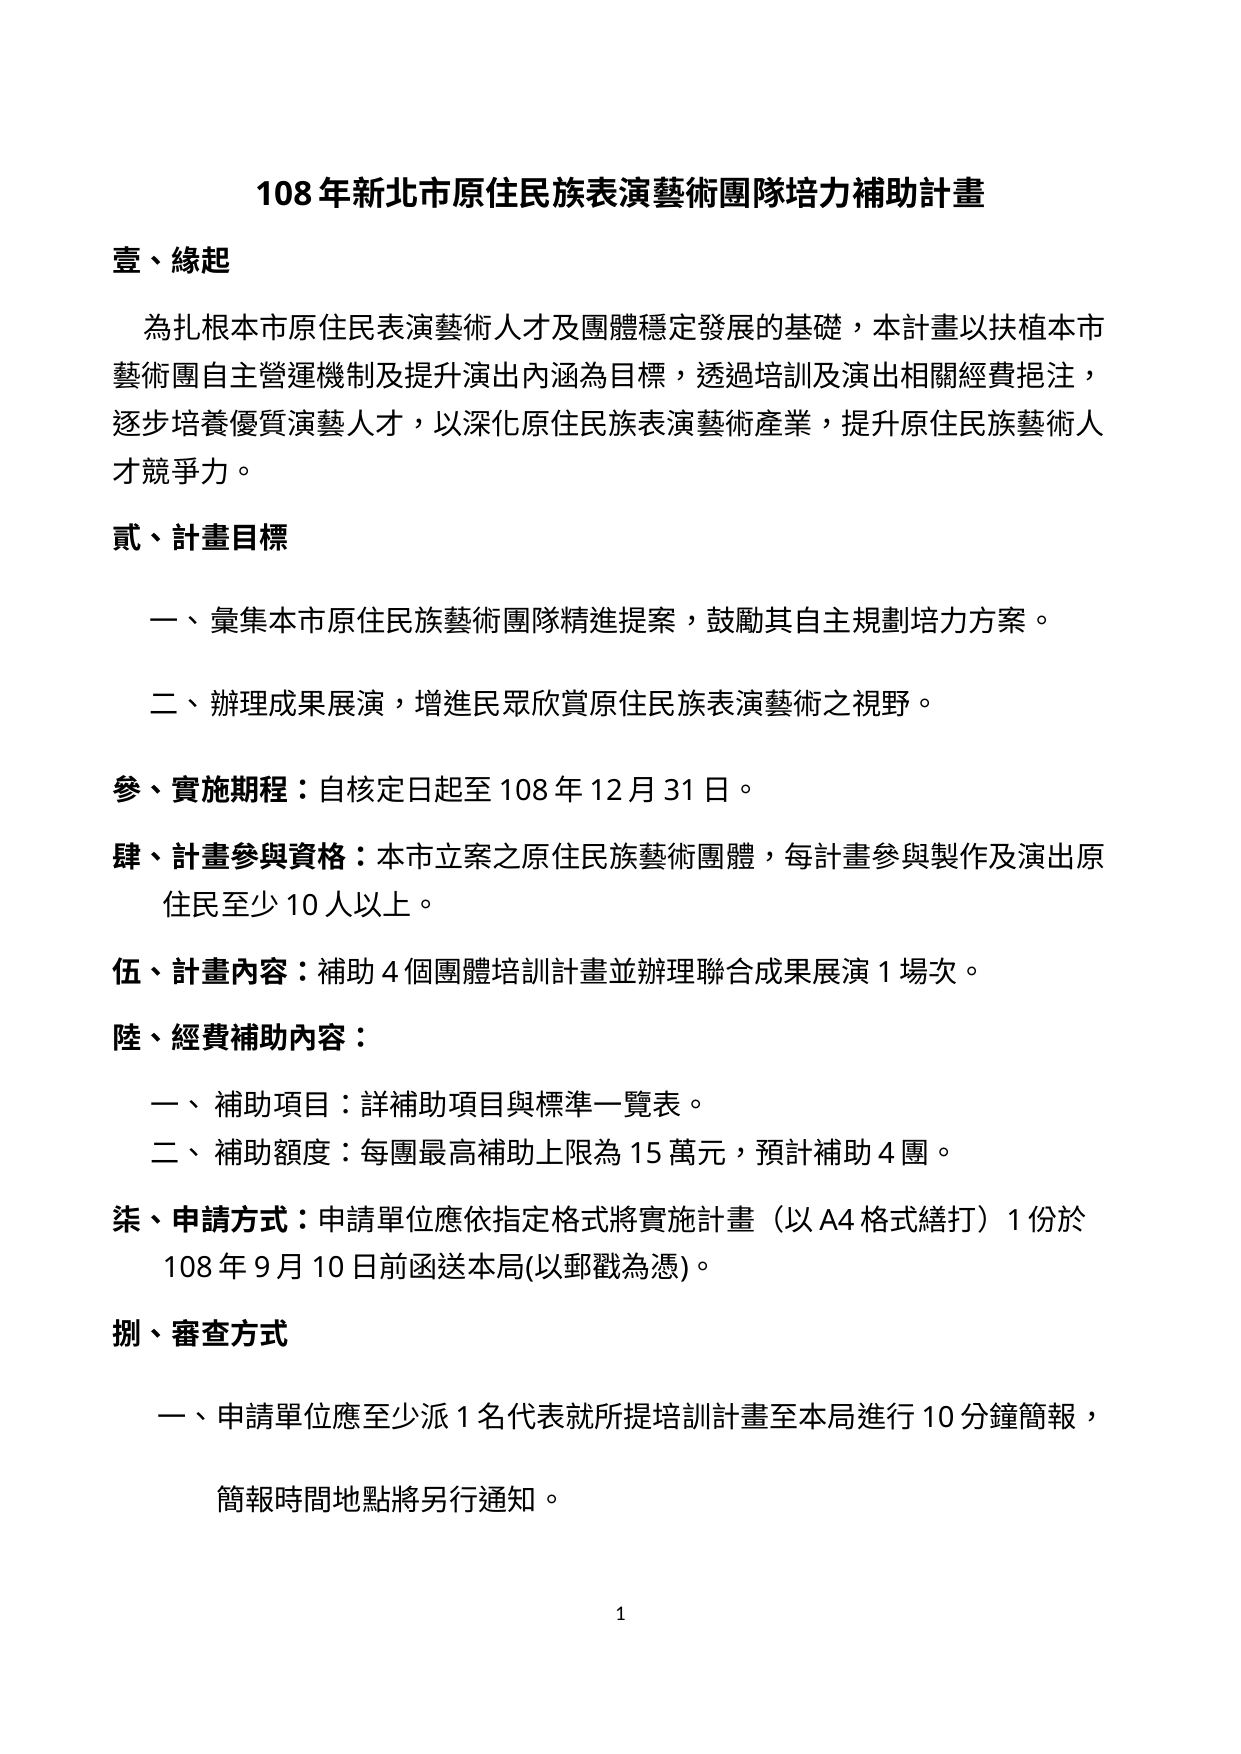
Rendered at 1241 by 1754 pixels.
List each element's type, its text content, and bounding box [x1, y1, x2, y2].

subtitle 審查方式 [112, 1306, 1128, 1354]
subtitle 緣起 [112, 233, 1128, 281]
subtitle 計畫目標 [112, 510, 1128, 558]
list 補助項目：詳補助項目與標準一覽表。 [150, 1077, 1128, 1125]
text 108年新北市原住民族表演藝術團隊培力補助計畫 [112, 167, 1128, 214]
list 補助額度：每團最高補助上限為15萬元，預計補助4團。 [150, 1125, 1128, 1173]
list 申請單位應至少派1名代表就所提培訓計畫至本局進行10分鐘簡報，簡報時間地點將另行通知。 [157, 1373, 1128, 1539]
subtitle 經費補助內容： [112, 1010, 1128, 1058]
subtitle 實施期程：自核定日起至108年12月31日。 [112, 762, 1128, 810]
list 辦理成果展演，增進民眾欣賞原住民族表演藝術之視野。 [149, 660, 1128, 744]
text 為扎根本市原住民表演藝術人才及團體穩定發展的基礎，本計畫以扶植本市藝術團自主營運機制及提升演出內涵為目標，透過培訓及演出相關經費挹注，逐步培養優質演藝人才，以深化原住民族表演藝術產業，提升原住民族藝術人才競爭力。 [112, 300, 1128, 492]
subtitle 計畫內容：補助4個團體培訓計畫並辦理聯合成果展演1場次。 [112, 944, 1128, 992]
subtitle 申請方式：申請單位應依指定格式將實施計畫（以A4格式繕打）1份於108年9月10日前函送本局(以郵戳為憑)。 [112, 1192, 1128, 1287]
subtitle 計畫參與資格：本市立案之原住民族藝術團體，每計畫參與製作及演出原住民至少10人以上。 [112, 829, 1128, 925]
list 彙集本市原住民族藝術團隊精進提案，鼓勵其自主規劃培力方案。 [149, 577, 1128, 660]
